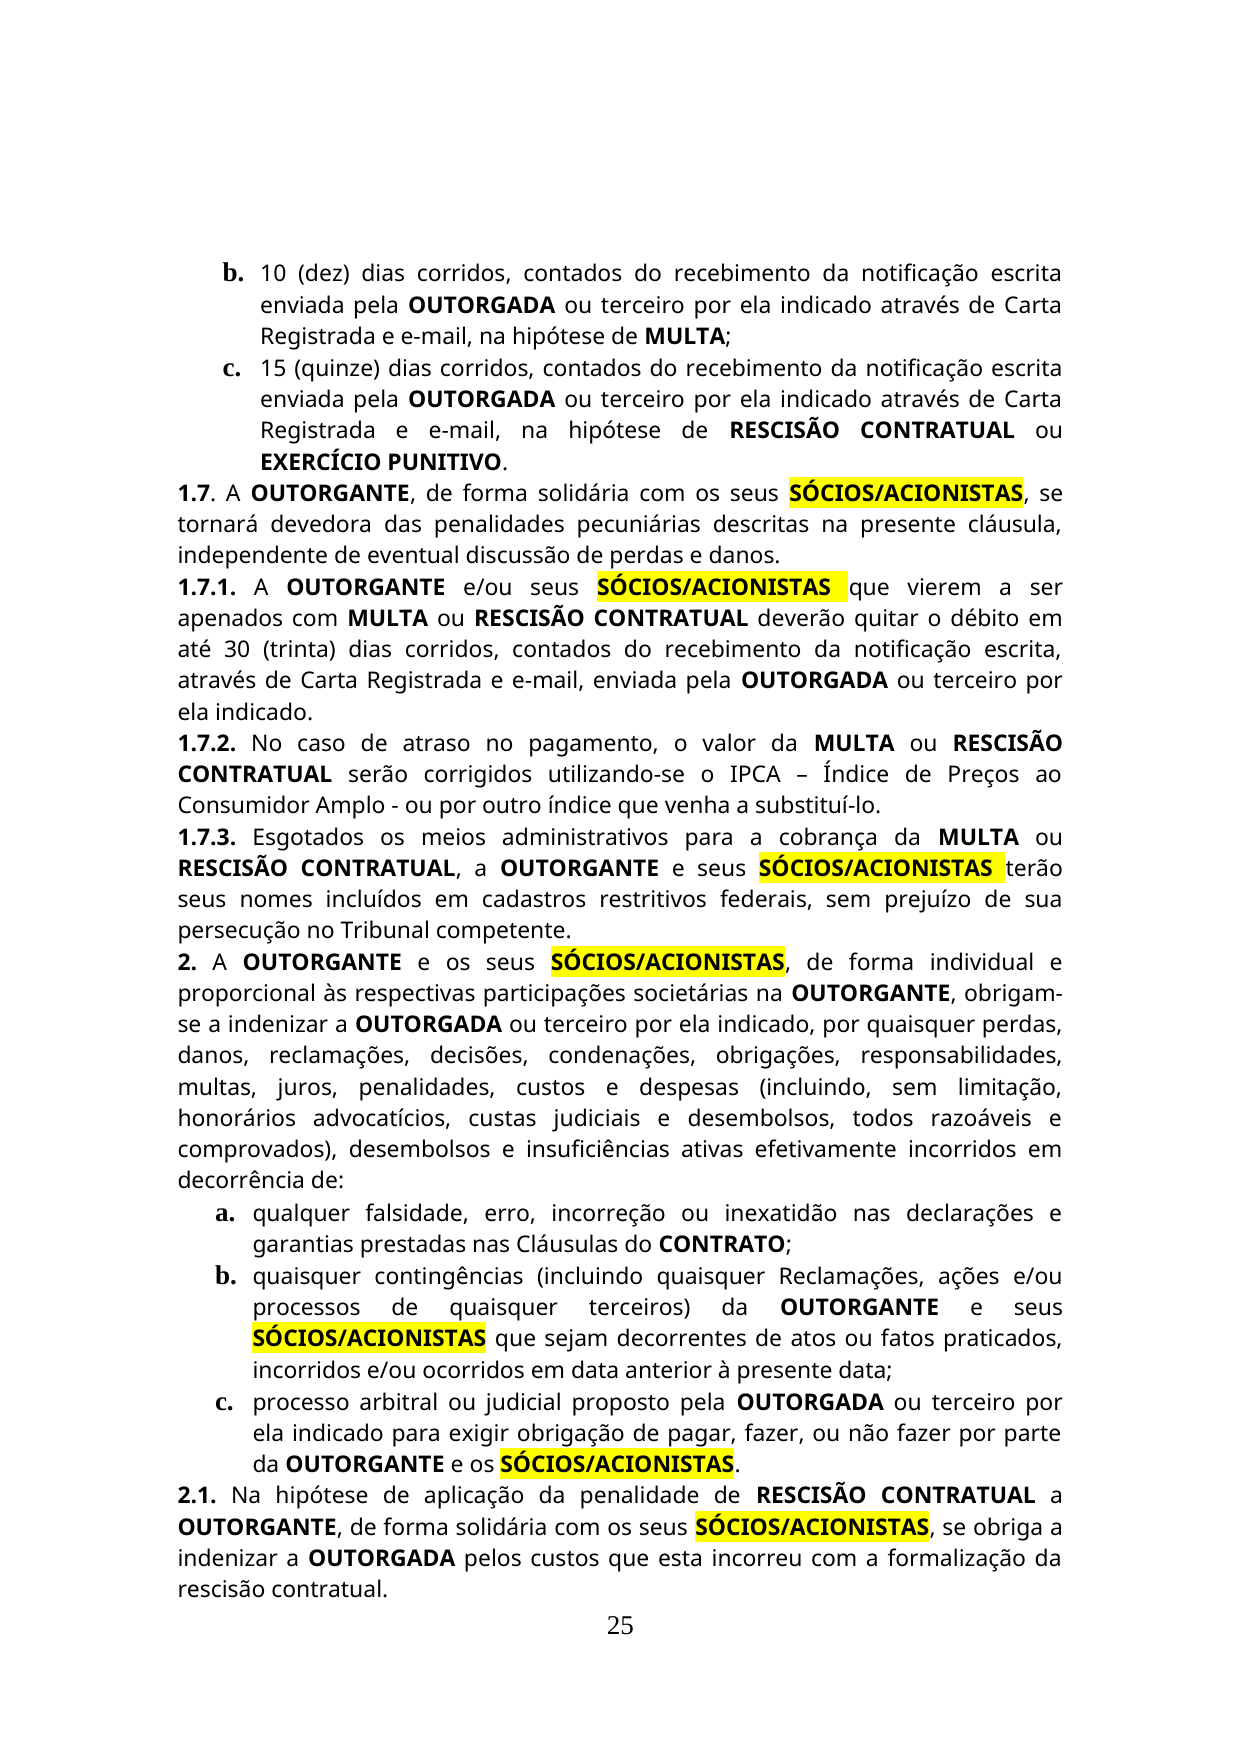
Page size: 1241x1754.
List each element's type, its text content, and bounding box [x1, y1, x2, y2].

text 1.7. A OUTORGANTE, de forma solidária com os seus SÓCIOS/ACIONISTAS, se tornará devedora das penalidades pecuniárias descritas na presente cláusula, independente de eventual discussão de perdas e danos. [177, 477, 1063, 571]
text 1.7.3. Esgotados os meios administrativos para a cobrança da MULTA ou RESCISÃO CONTRATUAL, a OUTORGANTE e seus SÓCIOS/ACIONISTAS terão seus nomes incluídos em cadastros restritivos federais, sem prejuízo de sua persecução no Tribunal competente. [177, 821, 1063, 946]
list processo arbitral ou judicial proposto pela OUTORGADA ou terceiro por ela indicado para exigir obrigação de pagar, fazer, ou não fazer por parte da OUTORGANTE e os SÓCIOS/ACIONISTAS. [215, 1385, 1063, 1479]
list qualquer falsidade, erro, incorreção ou inexatidão nas declarações e garantias prestadas nas Cláusulas do CONTRATO; [215, 1196, 1063, 1259]
text 2.1. Na hipótese de aplicação da penalidade de RESCISÃO CONTRATUAL a OUTORGANTE, de forma solidária com os seus SÓCIOS/ACIONISTAS, se obriga a indenizar a OUTORGADA pelos custos que esta incorreu com a formalização da rescisão contratual. [177, 1479, 1063, 1604]
list 10 (dez) dias corridos, contados do recebimento da notificação escrita enviada pela OUTORGADA ou terceiro por ela indicado através de Carta Registrada e e-mail, na hipótese de MULTA; [222, 256, 1063, 351]
text 1.7.2. No caso de atraso no pagamento, o valor da MULTA ou RESCISÃO CONTRATUAL serão corrigidos utilizando-se o IPCA – Índice de Preços ao Consumidor Amplo - ou por outro índice que venha a substituí-lo. [177, 727, 1063, 821]
text 2. A OUTORGANTE e os seus SÓCIOS/ACIONISTAS, de forma individual e proporcional às respectivas participações societárias na OUTORGANTE, obrigam-se a indenizar a OUTORGADA ou terceiro por ela indicado, por quaisquer perdas, danos, reclamações, decisões, condenações, obrigações, responsabilidades, multas, juros, penalidades, custos e despesas (incluindo, sem limitação, honorários advocatícios, custas judiciais e desembolsos, todos razoáveis e comprovados), desembolsos e insuficiências ativas efetivamente incorridos em decorrência de: [177, 946, 1063, 1196]
list quaisquer contingências (incluindo quaisquer Reclamações, ações e/ou processos de quaisquer terceiros) da OUTORGANTE e seus SÓCIOS/ACIONISTAS que sejam decorrentes de atos ou fatos praticados, incorridos e/ou ocorridos em data anterior à presente data; [215, 1259, 1063, 1385]
text 1.7.1. A OUTORGANTE e/ou seus SÓCIOS/ACIONISTAS que vierem a ser apenados com MULTA ou RESCISÃO CONTRATUAL deverão quitar o débito em até 30 (trinta) dias corridos, contados do recebimento da notificação escrita, através de Carta Registrada e e-mail, enviada pela OUTORGADA ou terceiro por ela indicado. [177, 571, 1063, 727]
list 15 (quinze) dias corridos, contados do recebimento da notificação escrita enviada pela OUTORGADA ou terceiro por ela indicado através de Carta Registrada e e-mail, na hipótese de RESCISÃO CONTRATUAL ou EXERCÍCIO PUNITIVO. [222, 351, 1063, 477]
